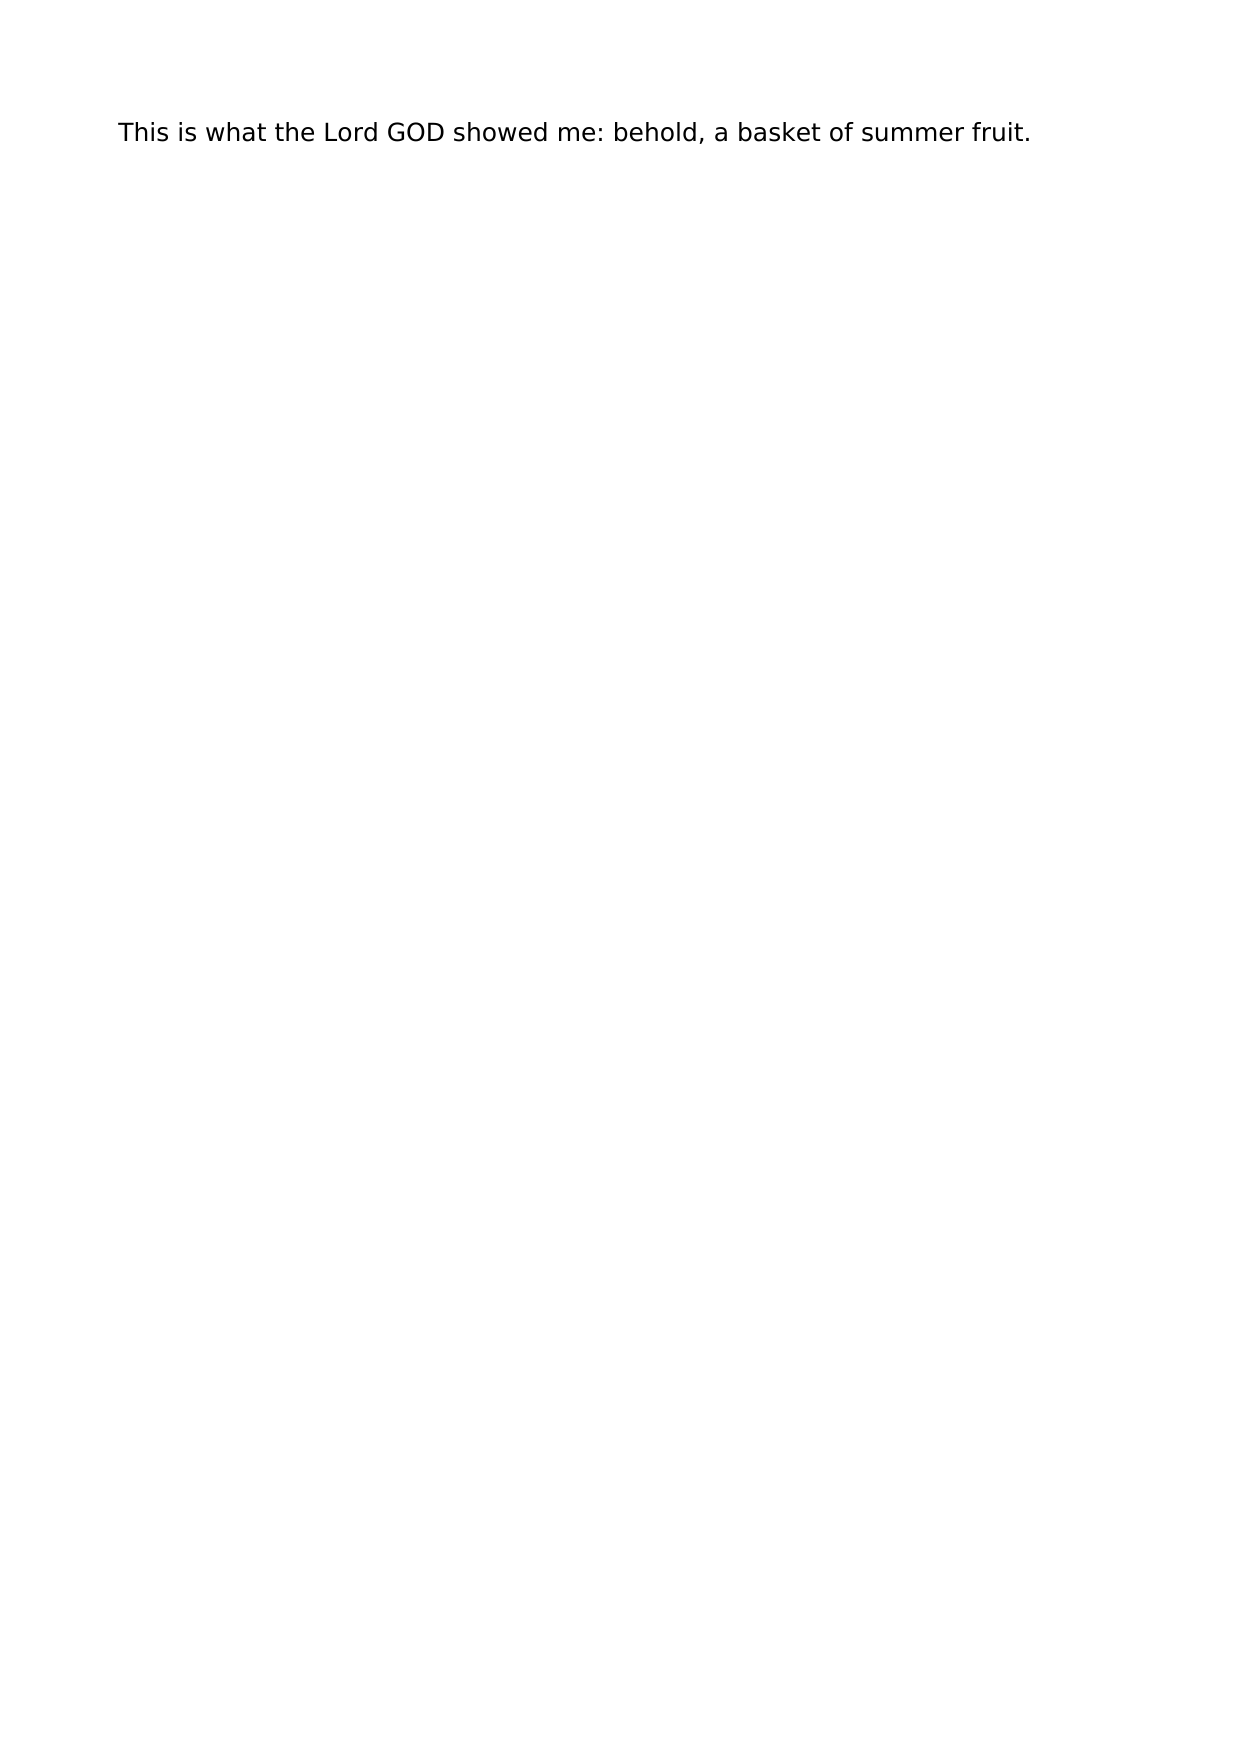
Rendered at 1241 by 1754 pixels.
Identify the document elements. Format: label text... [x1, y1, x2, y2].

text This is what the Lord GOD showed me: behold, a basket of summer fruit. [118, 118, 1122, 147]
